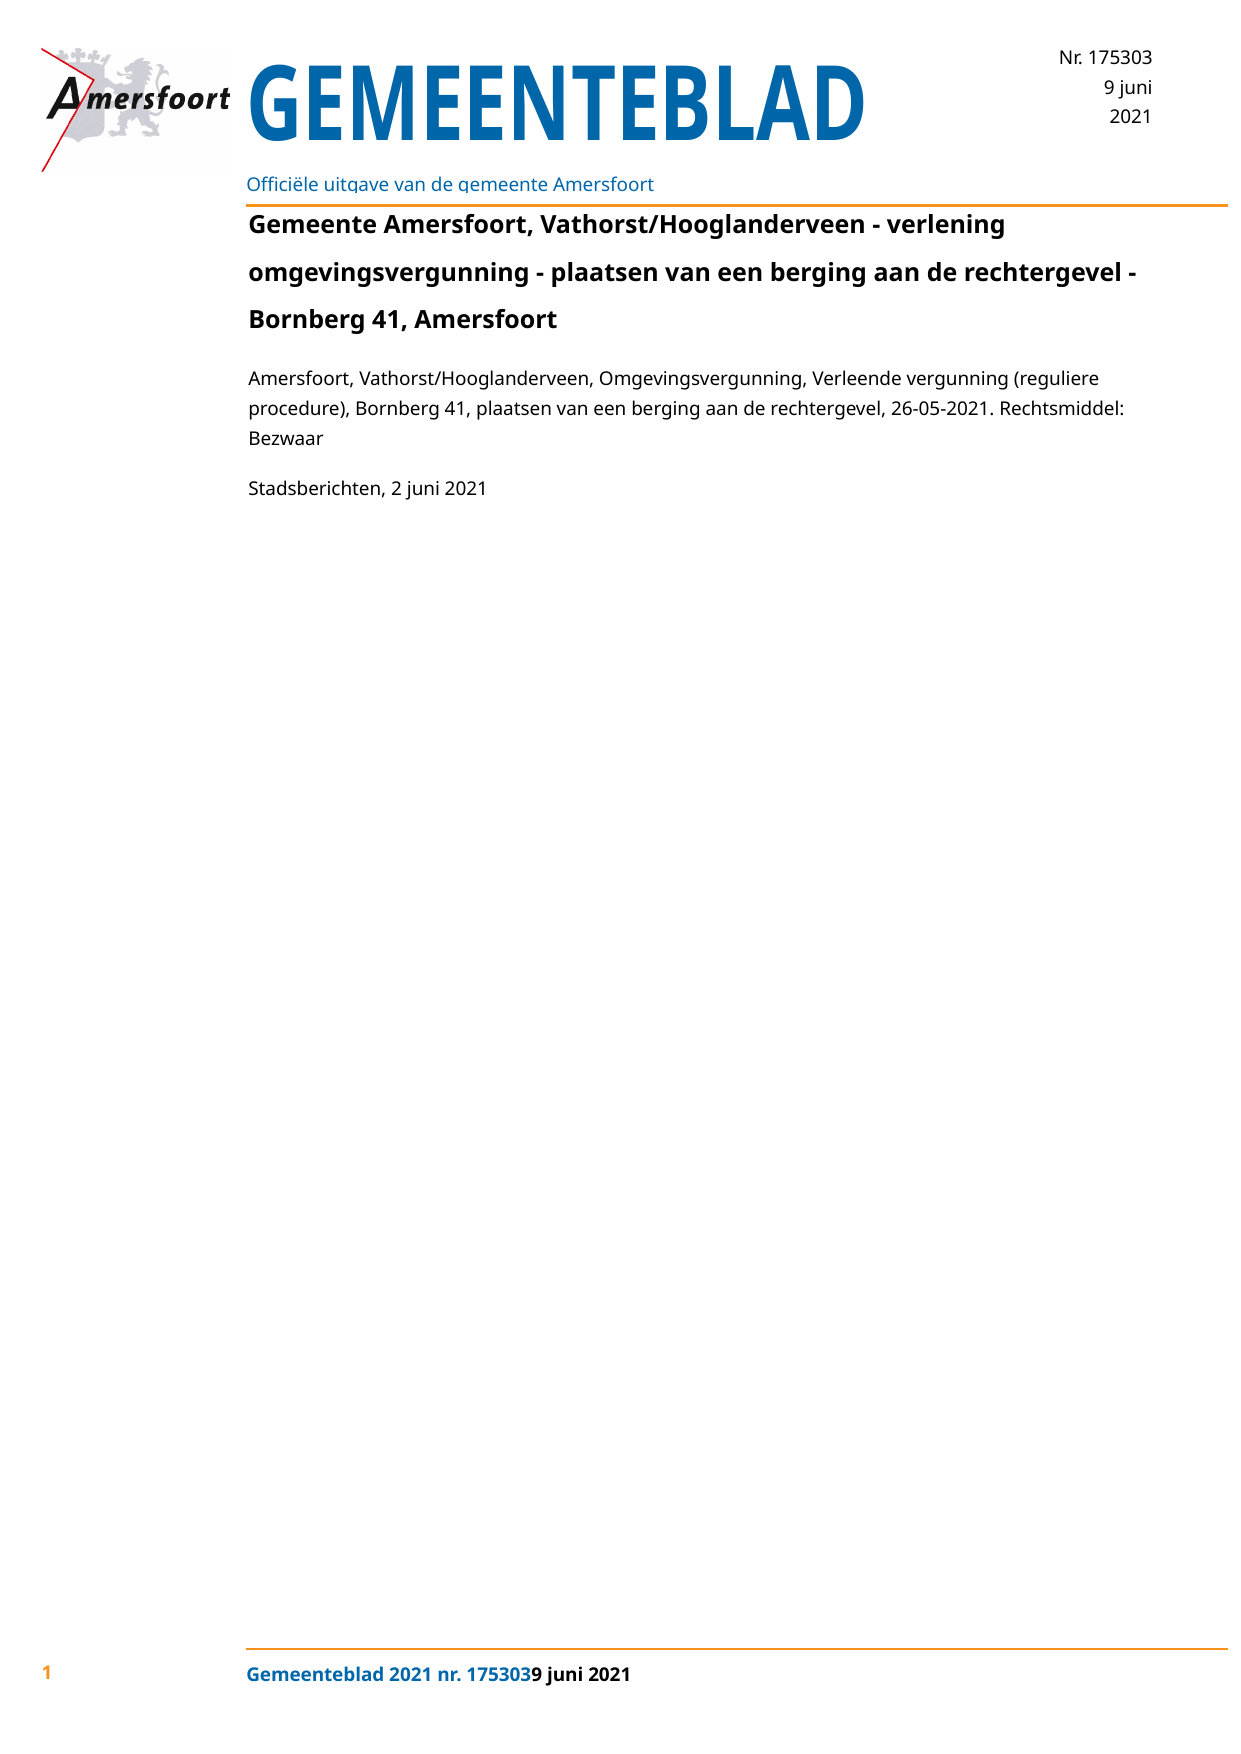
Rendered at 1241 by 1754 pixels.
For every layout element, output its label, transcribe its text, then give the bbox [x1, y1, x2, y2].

text Amersfoort, Vathorst/Hooglanderveen, Omgevingsvergunning, Verleende vergunning (reguliere procedure), Bornberg 41, plaatsen van een berging aan de rechtergevel, 26-05-2021. Rechtsmiddel: Bezwaar [248, 366, 1152, 450]
picture [41, 47, 231, 172]
text Gemeente Amersfoort, Vathorst/Hooglanderveen - verlening omgevingsvergunning - plaatsen van een berging aan de rechtergevel - Bornberg 41, Amersfoort [248, 207, 1152, 336]
text Stadsberichten, 2 juni 2021 [248, 475, 1152, 501]
